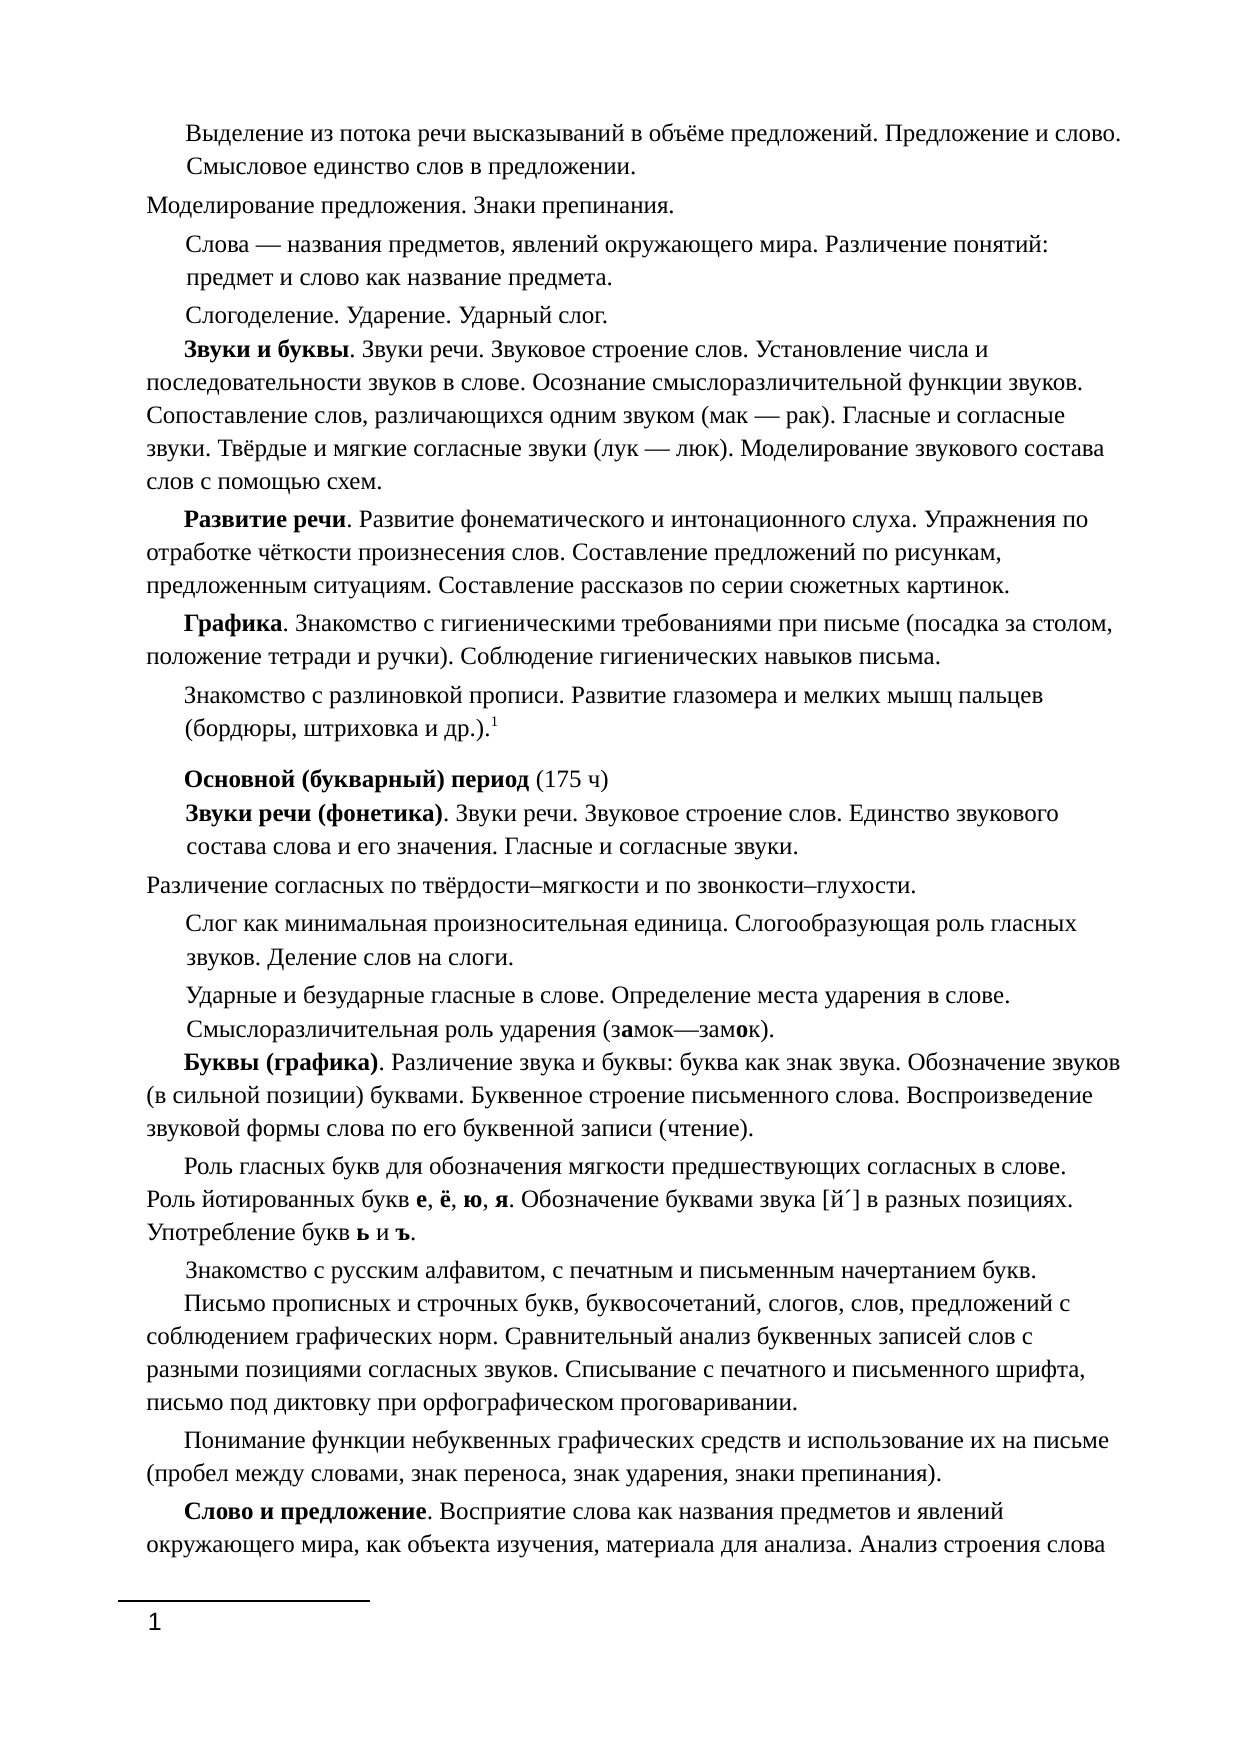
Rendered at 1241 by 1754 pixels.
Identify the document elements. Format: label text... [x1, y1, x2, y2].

text Слово и предложение. Восприятие слова как названия предметов и явлений окружающего мира, как объекта изучения, материала для анализа. Анализ строения слова [146, 1496, 1122, 1558]
text Знакомство с разлиновкой прописи. Развитие глазомера и мелких мышц пальцев (бордюры, штриховка и др.). [183, 680, 1122, 742]
text Слогоделение. Ударение. Ударный слог. [185, 301, 1122, 329]
text Звуки речи (фонетика). Звуки речи. Звуковое строение слов. Единство звукового состава слова и его значения. Гласные и согласные звуки. [185, 798, 1122, 860]
text Моделирование предложения. Знаки препинания. [146, 190, 1122, 219]
text Письмо прописных и строчных букв, буквосочетаний, слогов, слов, предложений с соблюдением графических норм. Сравнительный анализ буквенных записей слов с разными позициями согласных звуков. Списывание с печатного и письменного шрифта, письмо под диктовку при орфографическом проговаривании. [146, 1288, 1122, 1416]
text Буквы (графика). Различение звука и буквы: буква как знак звука. Обозначение звуков (в сильной позиции) буквами. Буквенное строение письменного слова. Воспроизведение звуковой формы слова по его буквенной записи (чтение). [146, 1047, 1122, 1142]
text Слог как минимальная произносительная единица. Слогообразующая роль гласных звуков. Деление слов на слоги. [185, 908, 1122, 970]
text Роль гласных букв для обозначения мягкости предшествующих согласных в слове. Роль йотированных букв е, ё, ю, я. Обозначение буквами звука [й´] в разных позициях. Употребление букв ь и ъ. [146, 1151, 1122, 1246]
text Ударные и безударные гласные в слове. Определение места ударения в слове. Смыслоразличительная роль ударения (замок—замок). [185, 981, 1122, 1042]
text Слова — названия предметов, явлений окружающего мира. Различение понятий: предмет и слово как название предмета. [185, 229, 1122, 291]
text Звуки и буквы. Звуки речи. Звуковое строение слов. Установление числа и последовательности звуков в слове. Осознание смыслоразличительной функции звуков. Сопоставление слов, различающихся одним звуком (мак — рак). Гласные и согласные звуки. Твёрдые и мягкие согласные звуки (лук — люк). Моделирование звукового состава слов с помощью схем. [146, 334, 1122, 495]
text Графика. Знакомство с гигиеническими требованиями при письме (посадка за столом, положение тетради и ручки). Соблюдение гигиенических навыков письма. [146, 608, 1122, 670]
text Развитие речи. Развитие фонематического и интонационного слуха. Упражнения по отработке чёткости произнесения слов. Составление предложений по рисункам, предложенным ситуациям. Составление рассказов по серии сюжетных картинок. [146, 504, 1122, 599]
text Различение согласных по твёрдости–мягкости и по звонкости–глухости. [146, 870, 1122, 898]
text Понимание функции небуквенных графических средств и использование их на письме (пробел между словами, знак переноса, знак ударения, знаки препинания). [146, 1425, 1122, 1487]
text Выделение из потока речи высказываний в объёме предложений. Предложение и слово. Смысловое единство слов в предложении. [185, 118, 1122, 180]
text Знакомство с русским алфавитом, с печатным и письменным начертанием букв. [185, 1255, 1122, 1284]
subtitle Основной (букварный) период (175 ч) [183, 764, 1122, 793]
